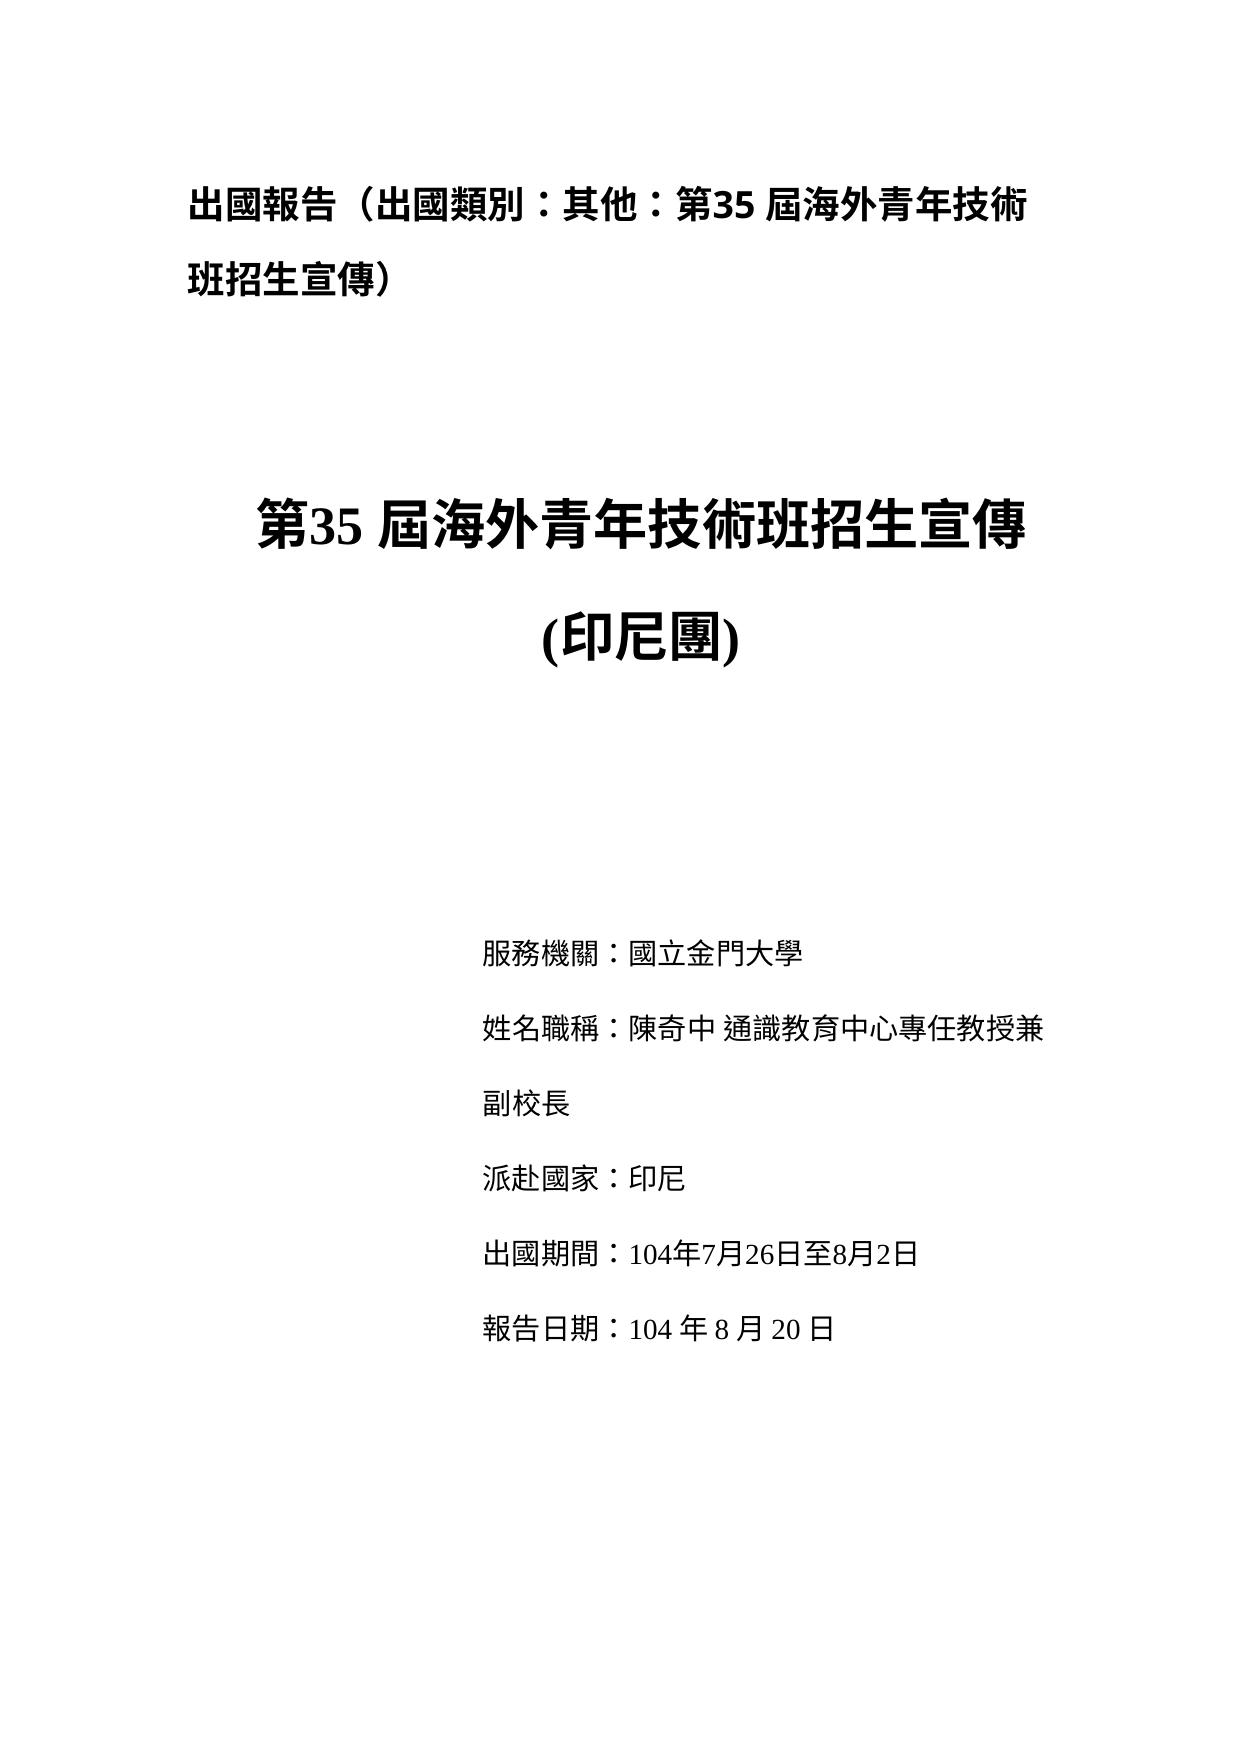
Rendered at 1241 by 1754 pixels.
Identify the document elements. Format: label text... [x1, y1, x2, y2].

text 報告日期：104 年8 月20 日 [482, 1289, 1053, 1364]
text 派赴國家：印尼 [482, 1139, 1053, 1214]
text 服務機關：國立金門大學 [482, 914, 1053, 989]
text 出國期間：104年7月26日至8月2日 [482, 1214, 1053, 1289]
text 姓名職稱：陳奇中 通識教育中心專任教授兼副校長 [483, 989, 1053, 1139]
text 出國報告（出國類別：其他：第35 屆海外青年技術班招生宣傳） [187, 164, 1053, 314]
text 第35 屆海外青年技術班招生宣傳(印尼團) [229, 464, 1053, 689]
